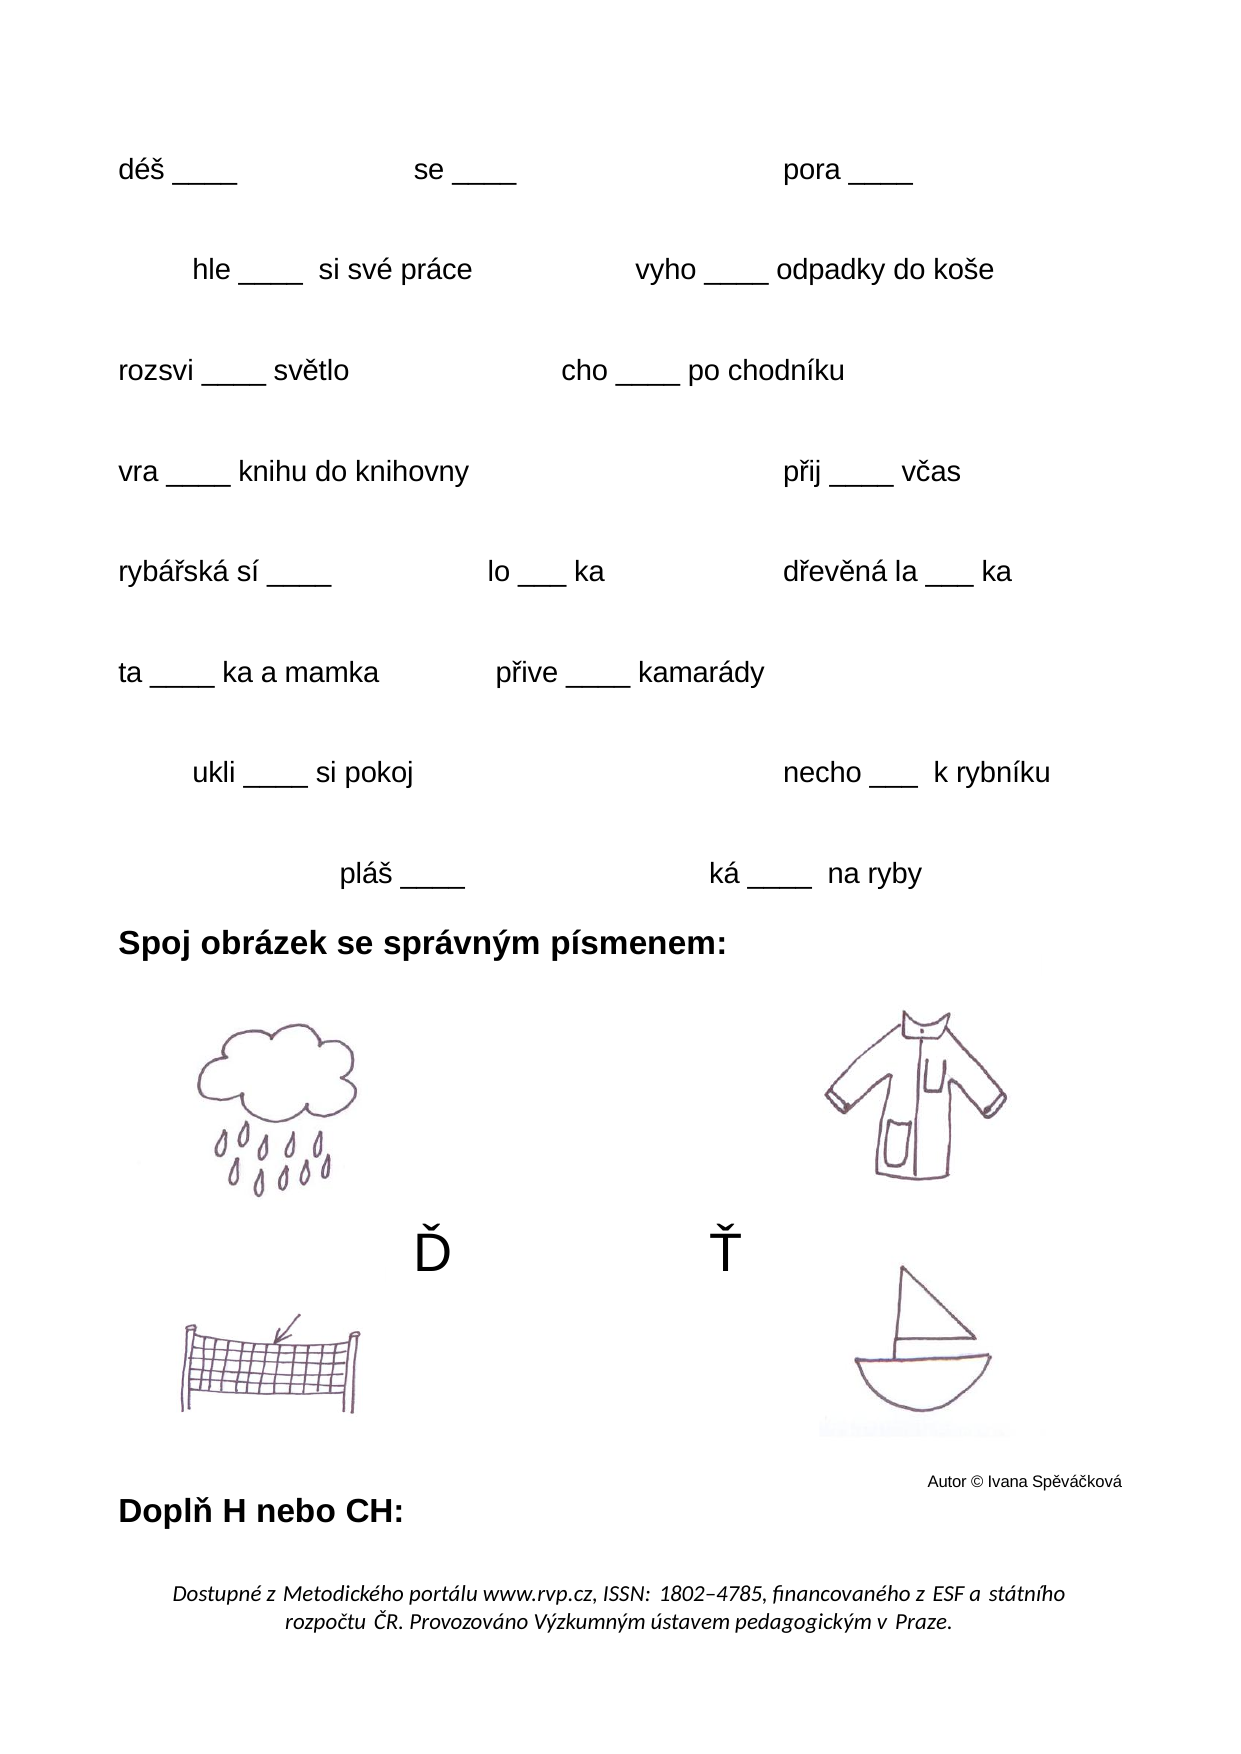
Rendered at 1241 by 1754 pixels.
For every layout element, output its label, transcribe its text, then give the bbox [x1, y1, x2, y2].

text pláš ____ ká ____ na ryby [266, 856, 1122, 889]
text Doplň H nebo CH: [118, 1491, 1122, 1529]
picture [152, 1267, 387, 1469]
text Spoj obrázek se správným písmenem: [118, 923, 1122, 1256]
picture [819, 1232, 1054, 1441]
text Autor © Ivana Spěváčková [487, 1472, 1122, 1491]
text ukli ____ si pokoj necho ___ k rybníku [118, 755, 1122, 789]
text rybářská sí ____ lo ___ ka dřevěná la ___ ka [118, 554, 1122, 588]
text ta ____ ka a mamka přive ____ kamarády [118, 655, 1122, 688]
picture [759, 954, 1044, 1254]
text rozsvi ____ světlo cho ____ po chodníku [118, 353, 1122, 386]
text déš ____ se ____ pora ____ [118, 152, 1122, 185]
picture [136, 980, 420, 1226]
text vra ____ knihu do knihovny přij ____ včas [118, 453, 1122, 487]
text hle ____ si své práce vyho ____ odpadky do koše [118, 252, 1122, 286]
text Ď Ť [151, 1221, 1122, 1470]
